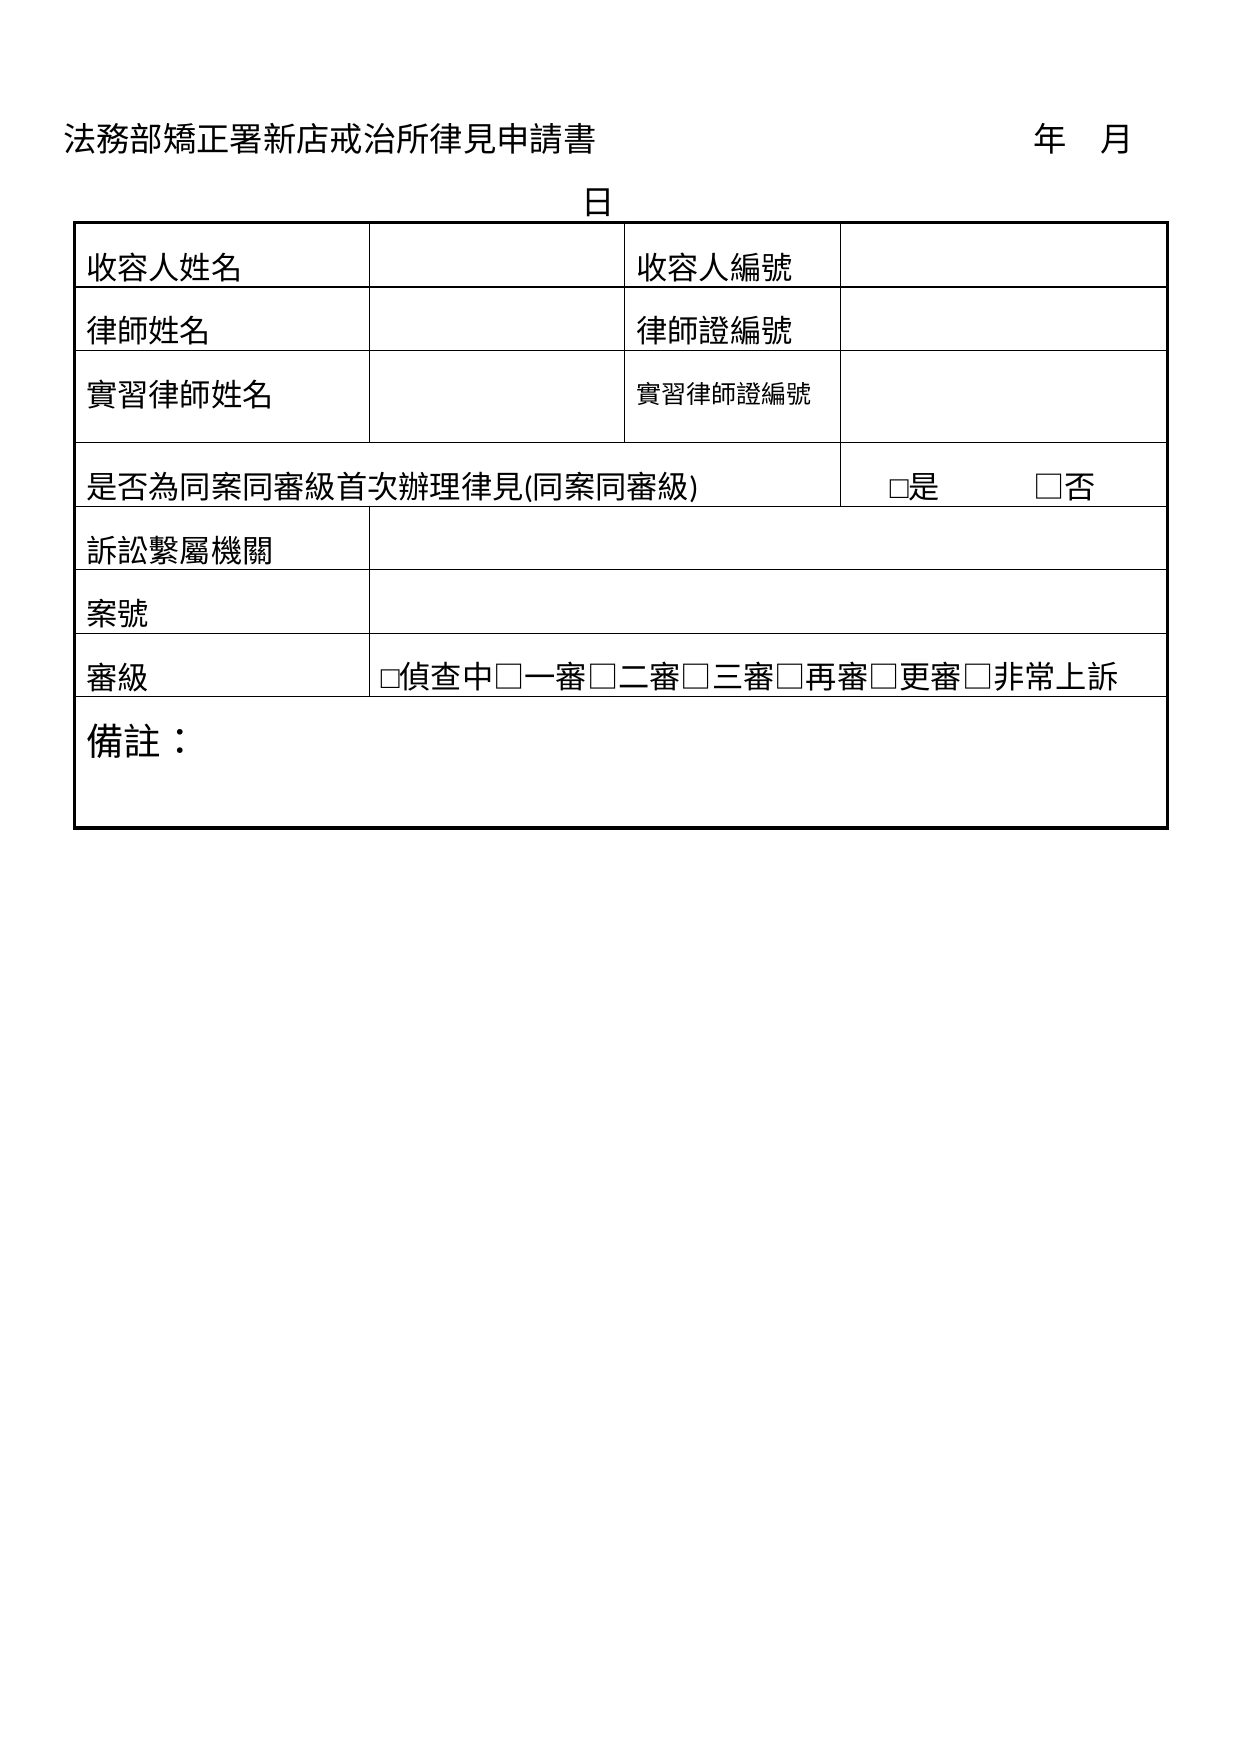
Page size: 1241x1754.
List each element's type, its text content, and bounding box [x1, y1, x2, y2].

table_cell 備註： [76, 697, 1166, 826]
table_header 收容人編號 [625, 224, 840, 286]
table_cell 案號 [76, 570, 369, 633]
table_header [370, 224, 624, 286]
table_cell 訴訟繫屬機關 [76, 507, 369, 569]
table_cell 審級 [76, 634, 369, 696]
table_cell [841, 288, 1166, 350]
table_cell [370, 570, 1166, 633]
table_cell □偵查中□一審□二審□三審□再審□更審□非常上訴 [370, 634, 1166, 696]
table_cell □是 □否 [841, 443, 1166, 506]
table_cell [841, 351, 1166, 442]
table_cell 律師姓名 [76, 288, 369, 350]
table_header 收容人姓名 [76, 224, 369, 286]
text 法務部矯正署新店戒治所律見申請書 年 月 日 [31, 96, 1165, 221]
table_cell [370, 351, 624, 442]
table_cell 是否為同案同審級首次辦理律見(同案同審級) [76, 443, 840, 506]
table_cell [370, 288, 624, 350]
table_cell 律師證編號 [625, 288, 840, 350]
table_cell 實習律師證編號 [625, 351, 840, 442]
table_cell [370, 507, 1166, 569]
table_header [841, 224, 1166, 286]
table_cell 實習律師姓名 [76, 351, 369, 442]
